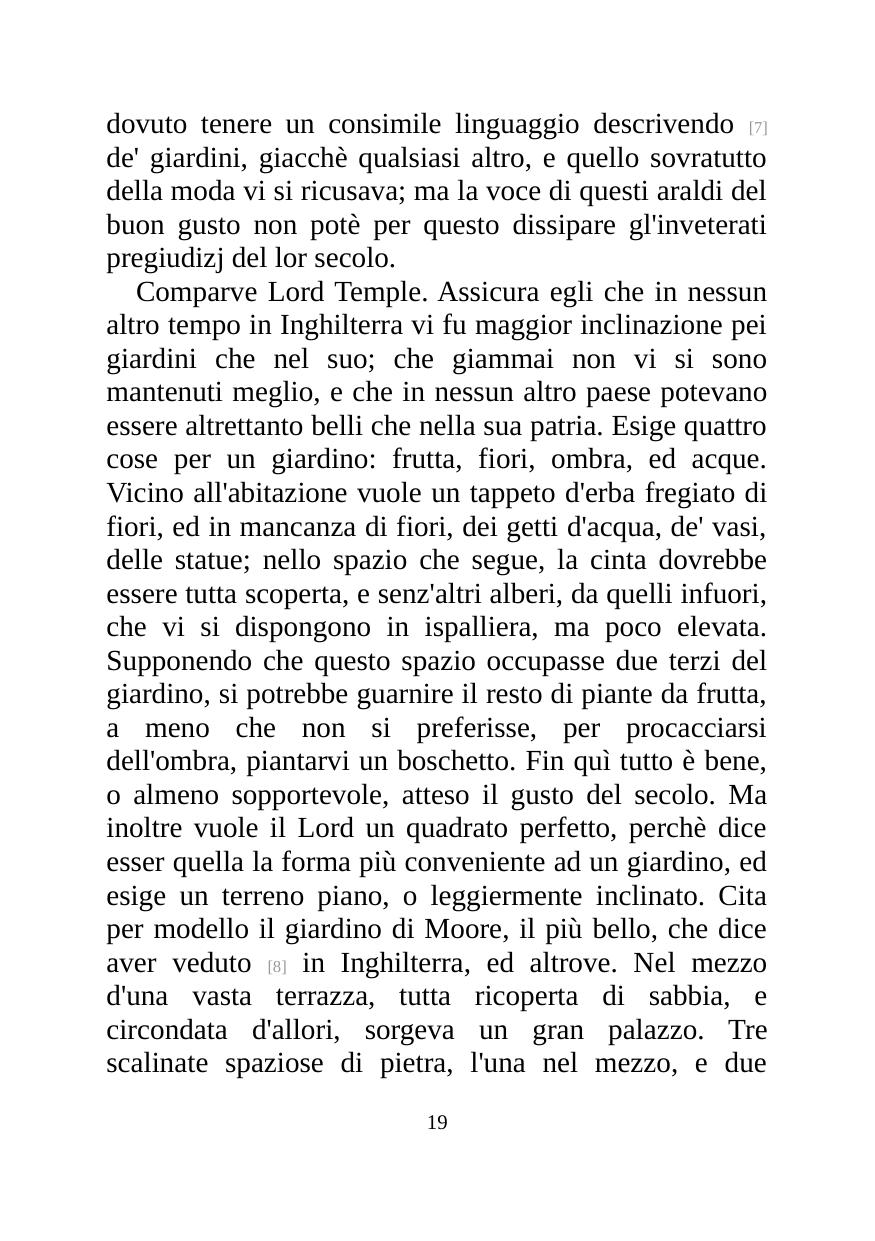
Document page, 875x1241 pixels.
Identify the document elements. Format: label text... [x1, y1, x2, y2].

text Comparve Lord Temple. Assicura egli che in nessun altro tempo in Inghilterra vi fu maggior inclinazione pei giardini che nel suo; che giammai non vi si sono mantenuti meglio, e che in nessun altro paese potevano essere altrettanto belli che nella sua patria. Esige quattro cose per un giardino: frutta, fiori, ombra, ed acque. Vicino all'abitazione vuole un tappeto d'erba fregiato di fiori, ed in mancanza di fiori, dei getti d'acqua, de' vasi, delle statue; nello spazio che segue, la cinta dovrebbe essere tutta scoperta, e senz'altri alberi, da quelli infuori, che vi si dispongono in ispalliera, ma poco elevata. Supponendo che questo spazio occupasse due terzi del giardino, si potrebbe guarnire il resto di piante da frutta, a meno che non si preferisse, per procacciarsi dell'ombra, piantarvi un boschetto. Fin quì tutto è bene, o almeno sopportevole, atteso il gusto del secolo. Ma inoltre vuole il Lord un quadrato perfetto, perchè dice esser quella la forma più conveniente ad un giardino, ed esige un terreno piano, o leggiermente inclinato. Cita per modello il giardino di Moore, il più bello, che dice aver veduto [8] in Inghilterra, ed altrove. Nel mezzo d'una vasta terrazza, tutta ricoperta di sabbia, e circondata d'allori, sorgeva un gran palazzo. Tre scalinate spaziose di pietra, l'una nel mezzo, e due [106, 274, 768, 1079]
text dovuto tenere un consimile linguaggio descrivendo [7] de' giardini, giacchè qualsiasi altro, e quello sovratutto della moda vi si ricusava; ma la voce di questi araldi del buon gusto non potè per questo dissipare gl'inveterati pregiudizj del lor secolo. [106, 106, 768, 274]
